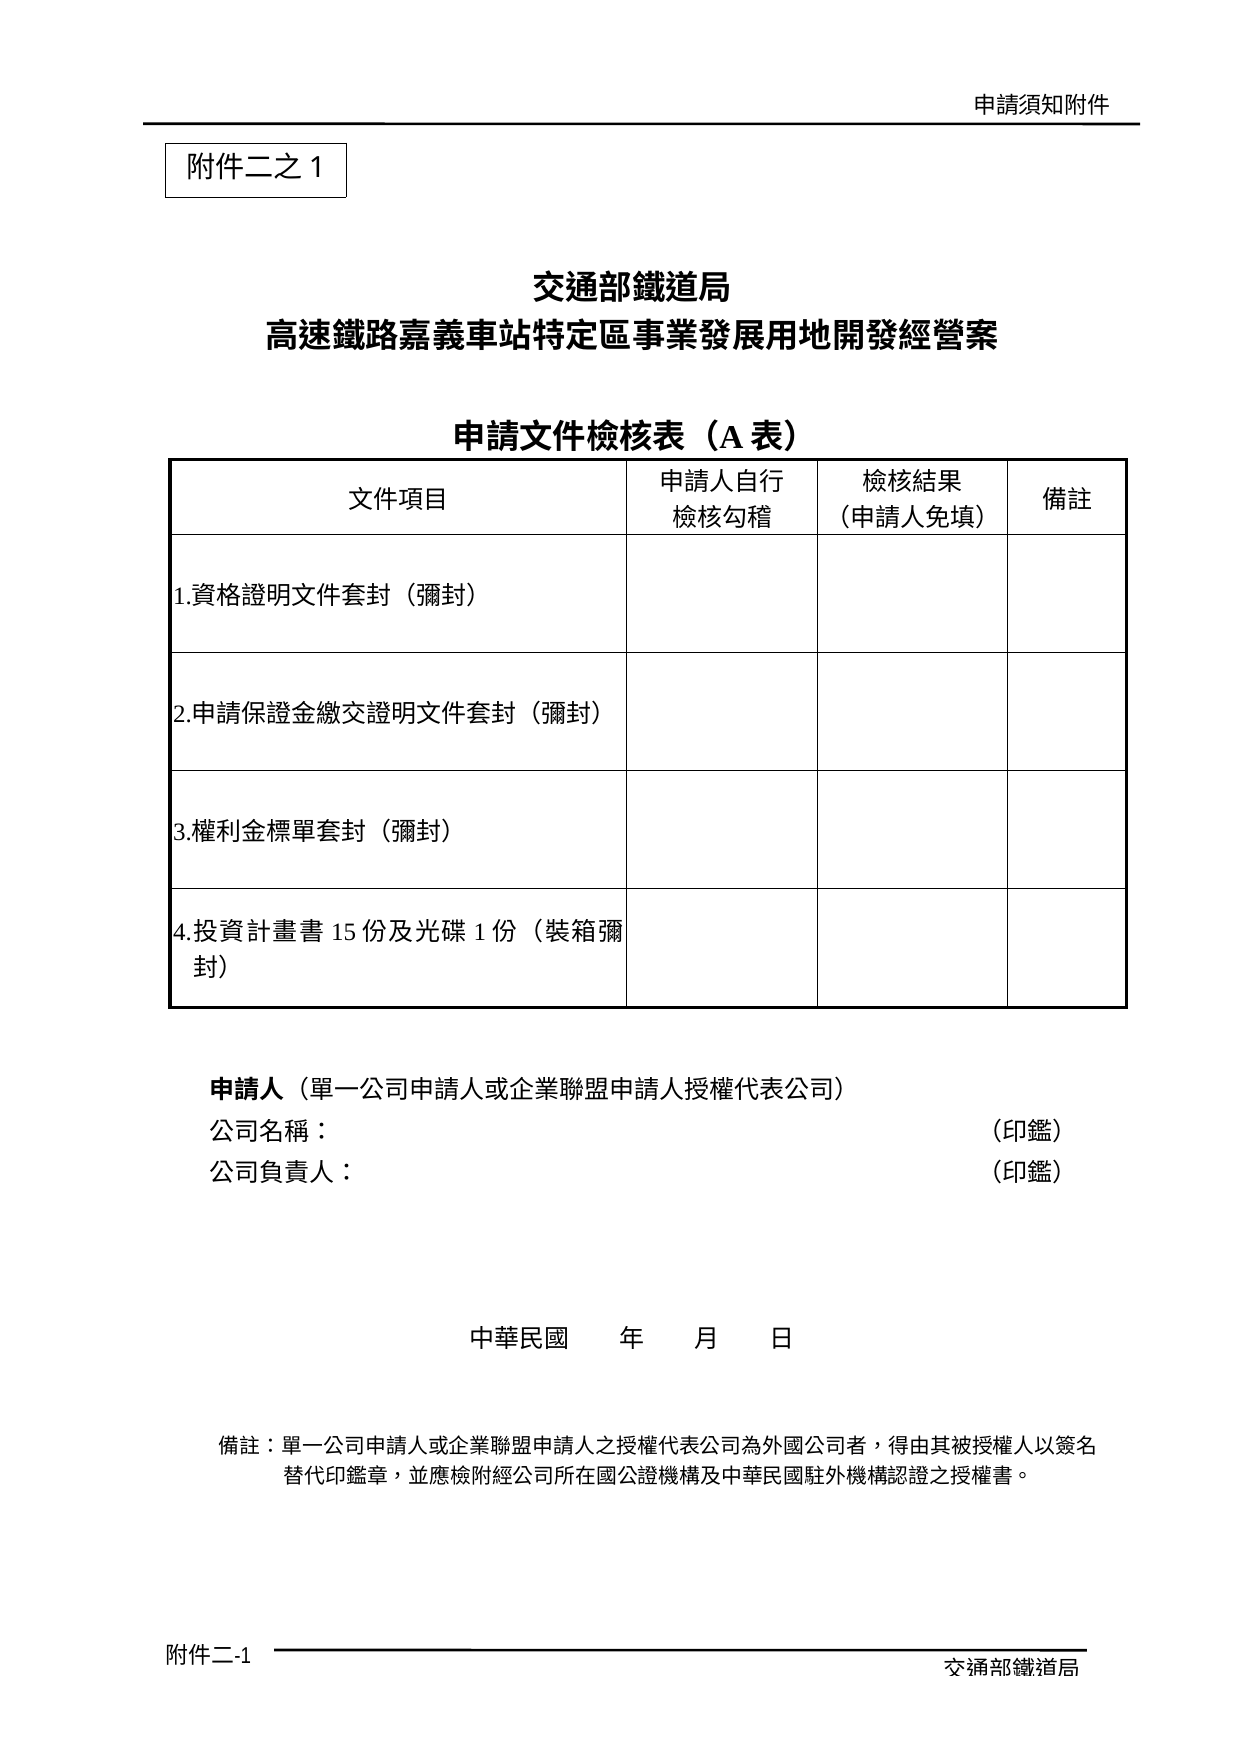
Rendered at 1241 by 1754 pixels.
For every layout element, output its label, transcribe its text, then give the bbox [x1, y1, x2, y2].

table_cell [627, 889, 817, 1006]
table_header 申請人自行 檢核勾稽 [627, 461, 817, 534]
table_cell 1.資格證明文件套封（彌封） [172, 535, 626, 652]
table_cell 3.權利金標單套封（彌封） [172, 771, 626, 888]
text 附件二之1 [166, 144, 346, 186]
text 交通部鐵道局 [165, 261, 1098, 309]
table_cell 2.申請保證金繳交證明文件套封（彌封） [172, 653, 626, 770]
table_cell [818, 771, 1007, 888]
table_cell [818, 889, 1007, 1006]
table_cell [1008, 535, 1125, 652]
text 備註：單一公司申請人或企業聯盟申請人之授權代表公司為外國公司者，得由其被授權人以簽名替代印鑑章，並應檢附經公司所在國公證機構及中華民國駐外機構認證之授權書。 [218, 1429, 1098, 1490]
table_cell [1008, 653, 1125, 770]
table_cell [627, 653, 817, 770]
table_cell [627, 771, 817, 888]
text 高速鐵路嘉義車站特定區事業發展用地開發經營案 [165, 309, 1098, 357]
table_cell [818, 535, 1007, 652]
table_header 文件項目 [172, 461, 626, 534]
text 公司負責人： （印鑑） [209, 1153, 1098, 1189]
table_cell [818, 653, 1007, 770]
table_cell [627, 535, 817, 652]
text 申請文件檢核表（A表） [165, 408, 1104, 458]
table_header 備註 [1008, 461, 1125, 534]
table_cell [1008, 889, 1125, 1006]
text 公司名稱： （印鑑） [209, 1111, 1098, 1148]
text 中華民國 年 月 日 [166, 1318, 1098, 1354]
table_cell 4.投資計畫書15份及光碟1份（裝箱彌封） [172, 889, 626, 1006]
table_header 檢核結果 （申請人免填） [818, 461, 1007, 534]
table_cell [1008, 771, 1125, 888]
text 申請人（單一公司申請人或企業聯盟申請人授權代表公司） [209, 1070, 1098, 1106]
